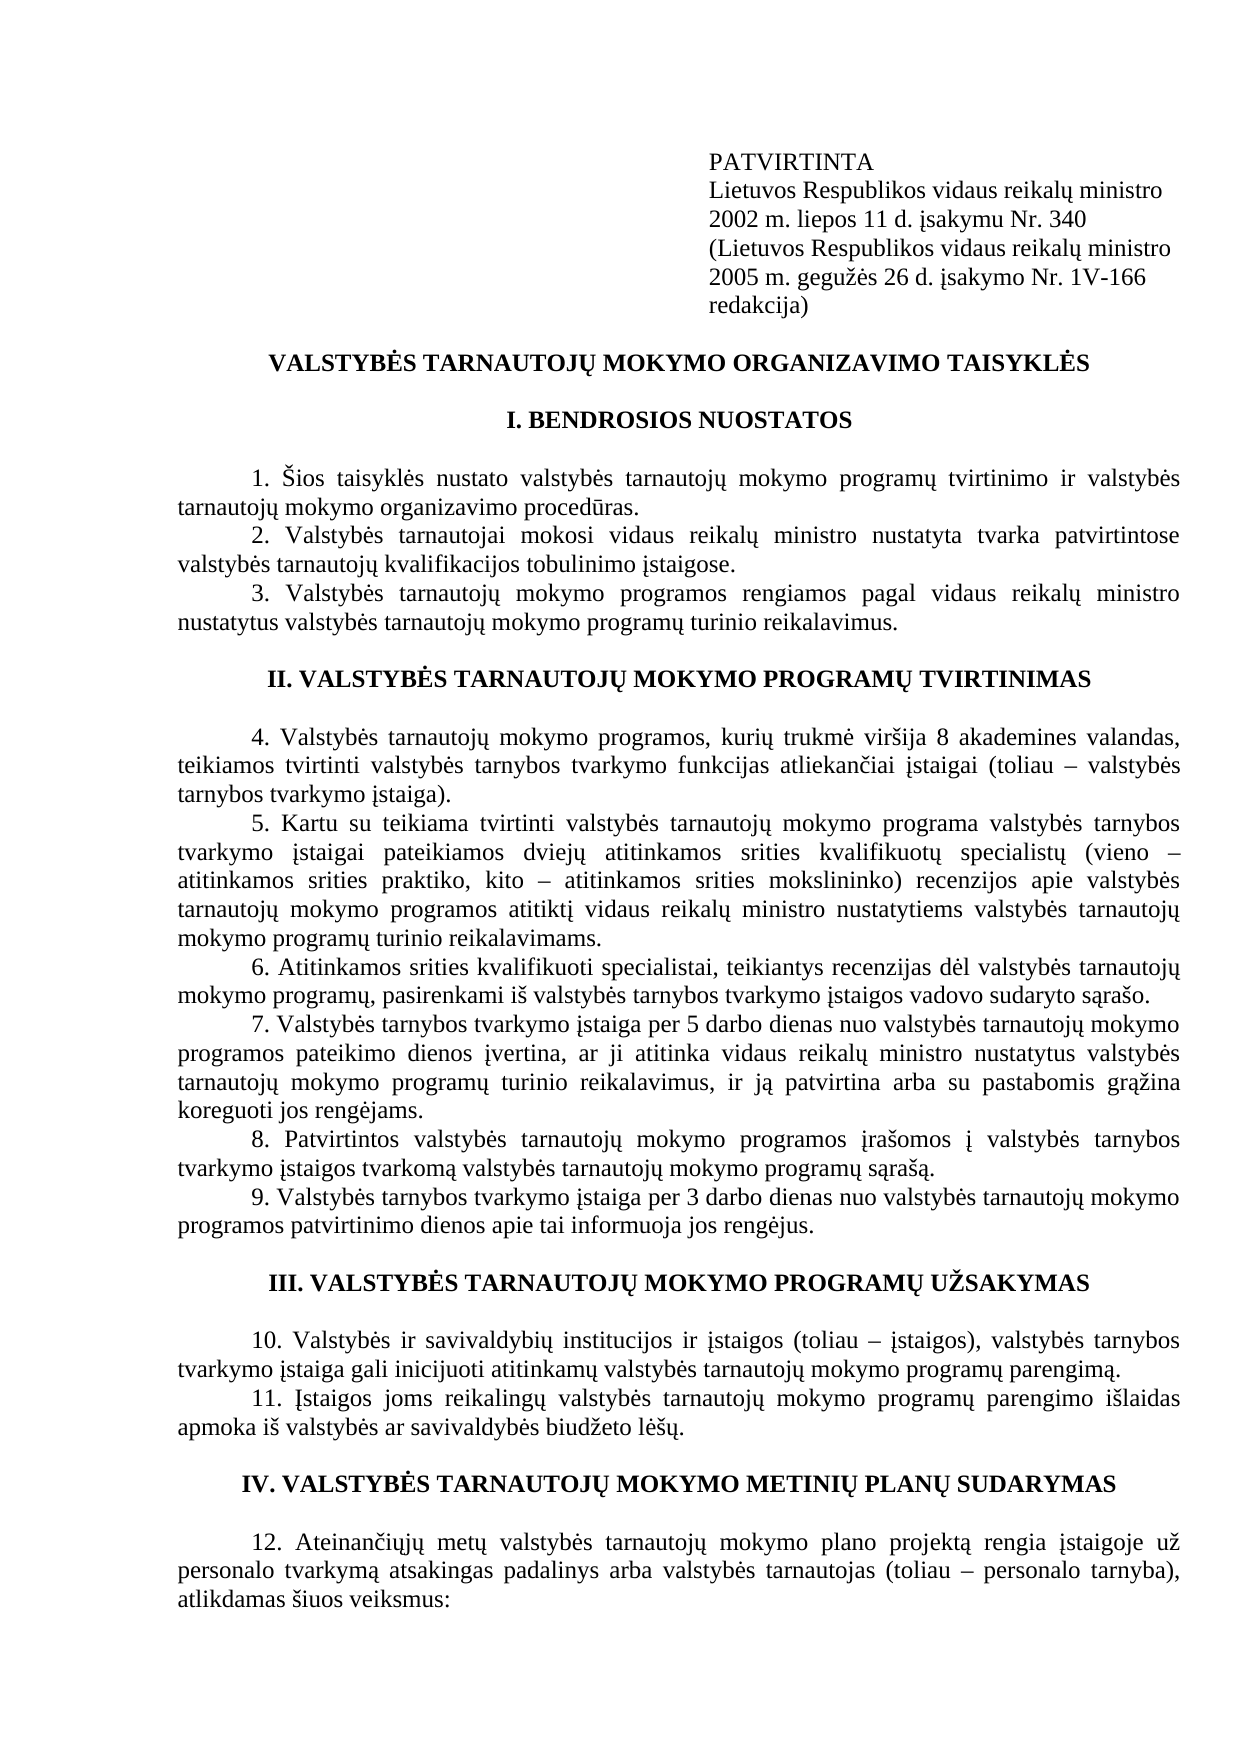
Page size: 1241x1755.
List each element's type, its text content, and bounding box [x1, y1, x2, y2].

text I. BENDROSIOS NUOSTATOS [177, 406, 1181, 434]
text (Lietuvos Respublikos vidaus reikalų ministro 2005 m. gegužės 26 d. įsakymo Nr. 1V-166 [709, 233, 1181, 291]
text 2. Valstybės tarnautojai mokosi vidaus reikalų ministro nustatyta tvarka patvirtintose valstybės tarnautojų kvalifikacijos tobulinimo įstaigose. [177, 521, 1181, 578]
text 6. Atitinkamos srities kvalifikuoti specialistai, teikiantys recenzijas dėl valstybės tarnautojų mokymo programų, pasirenkami iš valstybės tarnybos tvarkymo įstaigos vadovo sudaryto sąrašo. [177, 952, 1181, 1009]
text 3. Valstybės tarnautojų mokymo programos rengiamos pagal vidaus reikalų ministro nustatytus valstybės tarnautojų mokymo programų turinio reikalavimus. [177, 578, 1181, 636]
text IV. VALSTYBĖS TARNAUTOJŲ MOKYMO METINIŲ PLANŲ SUDARYMAS [177, 1469, 1181, 1498]
text III. VALSTYBĖS TARNAUTOJŲ MOKYMO PROGRAMŲ UŽSAKYMAS [177, 1268, 1181, 1297]
text redakcija) [177, 291, 1181, 319]
text 12. Ateinančiųjų metų valstybės tarnautojų mokymo plano projektą rengia įstaigoje už personalo tvarkymą atsakingas padalinys arba valstybės tarnautojas (toliau – personalo tarnyba), atlikdamas šiuos veiksmus: [177, 1527, 1181, 1613]
text PATVIRTINTA [177, 147, 1181, 176]
text Lietuvos Respublikos vidaus reikalų ministro 2002 m. liepos 11 d. įsakymu Nr. 340 [709, 176, 1181, 233]
text 8. Patvirtintos valstybės tarnautojų mokymo programos įrašomos į valstybės tarnybos tvarkymo įstaigos tvarkomą valstybės tarnautojų mokymo programų sąrašą. [177, 1124, 1181, 1182]
text 4. Valstybės tarnautojų mokymo programos, kurių trukmė viršija 8 akademines valandas, teikiamos tvirtinti valstybės tarnybos tvarkymo funkcijas atliekančiai įstaigai (toliau – valstybės tarnybos tvarkymo įstaiga). [177, 722, 1181, 808]
text 7. Valstybės tarnybos tvarkymo įstaiga per 5 darbo dienas nuo valstybės tarnautojų mokymo programos pateikimo dienos įvertina, ar ji atitinka vidaus reikalų ministro nustatytus valstybės tarnautojų mokymo programų turinio reikalavimus, ir ją patvirtina arba su pastabomis grąžina koreguoti jos rengėjams. [177, 1009, 1181, 1124]
text 5. Kartu su teikiama tvirtinti valstybės tarnautojų mokymo programa valstybės tarnybos tvarkymo įstaigai pateikiamos dviejų atitinkamos srities kvalifikuotų specialistų (vieno – atitinkamos srities praktiko, kito – atitinkamos srities mokslininko) recenzijos apie valstybės tarnautojų mokymo programos atitiktį vidaus reikalų ministro nustatytiems valstybės tarnautojų mokymo programų turinio reikalavimams. [177, 808, 1181, 952]
text 1. Šios taisyklės nustato valstybės tarnautojų mokymo programų tvirtinimo ir valstybės tarnautojų mokymo organizavimo procedūras. [177, 463, 1181, 521]
text VALSTYBĖS TARNAUTOJŲ MOKYMO ORGANIZAVIMO TAISYKLĖS [177, 348, 1181, 377]
text 9. Valstybės tarnybos tvarkymo įstaiga per 3 darbo dienas nuo valstybės tarnautojų mokymo programos patvirtinimo dienos apie tai informuoja jos rengėjus. [177, 1182, 1181, 1239]
text 11. Įstaigos joms reikalingų valstybės tarnautojų mokymo programų parengimo išlaidas apmoka iš valstybės ar savivaldybės biudžeto lėšų. [177, 1383, 1181, 1441]
text 10. Valstybės ir savivaldybių institucijos ir įstaigos (toliau – įstaigos), valstybės tarnybos tvarkymo įstaiga gali inicijuoti atitinkamų valstybės tarnautojų mokymo programų parengimą. [177, 1326, 1181, 1383]
text II. VALSTYBĖS TARNAUTOJŲ MOKYMO PROGRAMŲ TVIRTINIMAS [177, 664, 1181, 693]
